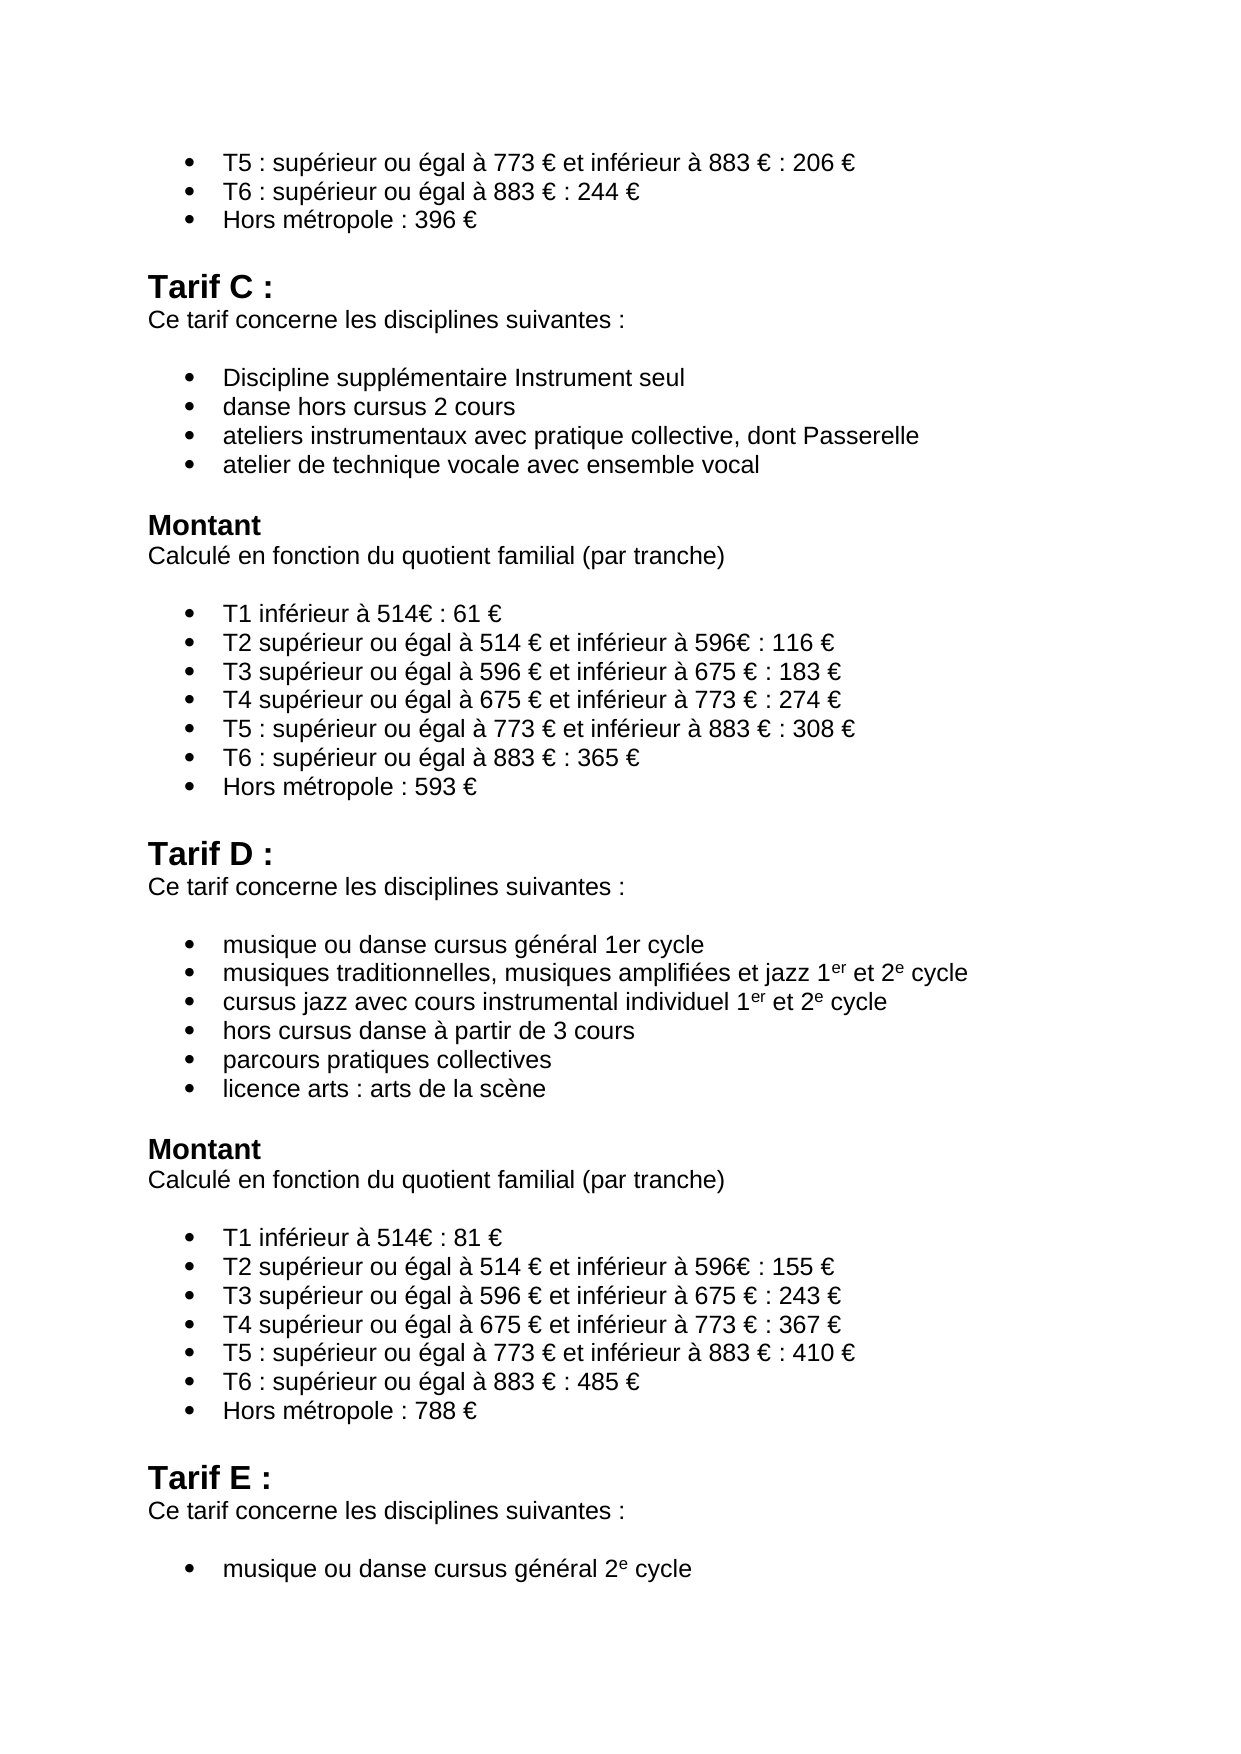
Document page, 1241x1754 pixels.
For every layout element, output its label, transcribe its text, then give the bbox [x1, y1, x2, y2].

list hors cursus danse à partir de 3 cours [185, 1016, 1093, 1045]
subtitle Montant [148, 1132, 1093, 1166]
list T2 supérieur ou égal à 514 € et inférieur à 596€ : 116 € [185, 628, 1093, 656]
list ateliers instrumentaux avec pratique collective, dont Passerelle [185, 421, 1093, 449]
list licence arts : arts de la scène [185, 1074, 1093, 1103]
list danse hors cursus 2 cours [185, 392, 1093, 421]
list musique ou danse cursus général 1er cycle [185, 929, 1093, 958]
list T6 : supérieur ou égal à 883 € : 485 € [185, 1367, 1093, 1396]
list T4 supérieur ou égal à 675 € et inférieur à 773 € : 274 € [185, 685, 1093, 714]
list T6 : supérieur ou égal à 883 € : 244 € [185, 176, 1093, 205]
list T5 : supérieur ou égal à 773 € et inférieur à 883 € : 410 € [185, 1338, 1093, 1367]
list T4 supérieur ou égal à 675 € et inférieur à 773 € : 367 € [185, 1309, 1093, 1338]
list atelier de technique vocale avec ensemble vocal [185, 449, 1093, 478]
list T6 : supérieur ou égal à 883 € : 365 € [185, 743, 1093, 772]
list Hors métropole : 396 € [185, 205, 1093, 234]
list T1 inférieur à 514€ : 61 € [185, 599, 1093, 628]
list T3 supérieur ou égal à 596 € et inférieur à 675 € : 243 € [185, 1281, 1093, 1309]
list parcours pratiques collectives [185, 1045, 1093, 1074]
subtitle Montant [148, 508, 1093, 541]
text Calculé en fonction du quotient familial (par tranche) [148, 541, 1093, 570]
list T5 : supérieur ou égal à 773 € et inférieur à 883 € : 308 € [185, 714, 1093, 743]
list T5 : supérieur ou égal à 773 € et inférieur à 883 € : 206 € [185, 148, 1093, 176]
text Calculé en fonction du quotient familial (par tranche) [148, 1166, 1093, 1194]
subtitle Tarif E : [148, 1458, 1093, 1496]
subtitle Tarif D : [148, 834, 1093, 872]
list cursus jazz avec cours instrumental individuel 1er et 2e cycle [185, 987, 1093, 1016]
list T2 supérieur ou égal à 514 € et inférieur à 596€ : 155 € [185, 1252, 1093, 1281]
list Hors métropole : 788 € [185, 1396, 1093, 1425]
list musiques traditionnelles, musiques amplifiées et jazz 1er et 2e cycle [185, 958, 1093, 987]
list musique ou danse cursus général 2e cycle [185, 1554, 1093, 1583]
text Ce tarif concerne les disciplines suivantes : [148, 1496, 1093, 1525]
list T1 inférieur à 514€ : 81 € [185, 1223, 1093, 1252]
text Ce tarif concerne les disciplines suivantes : [148, 306, 1093, 334]
text Ce tarif concerne les disciplines suivantes : [148, 872, 1093, 901]
list T3 supérieur ou égal à 596 € et inférieur à 675 € : 183 € [185, 656, 1093, 685]
list Discipline supplémentaire Instrument seul [185, 363, 1093, 392]
subtitle Tarif C : [148, 267, 1093, 306]
list Hors métropole : 593 € [185, 772, 1093, 801]
